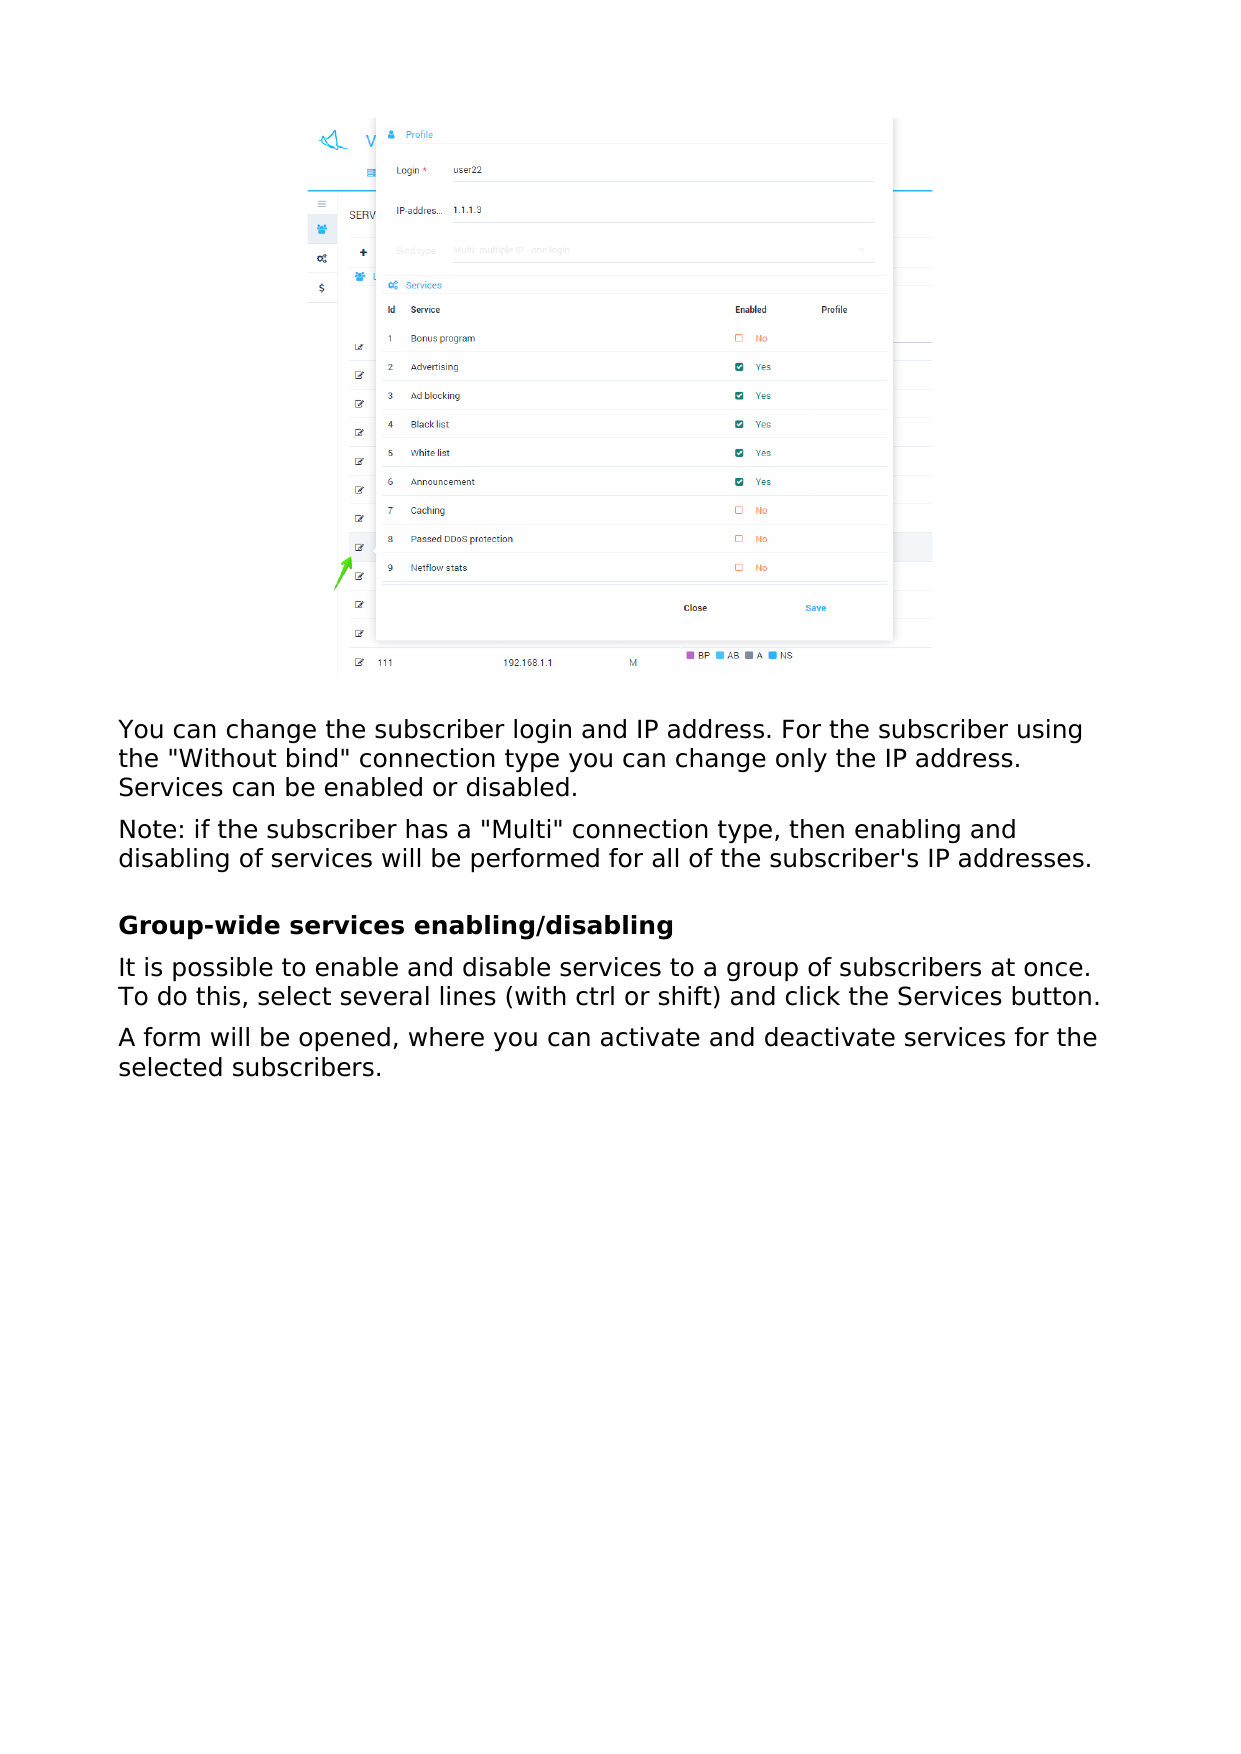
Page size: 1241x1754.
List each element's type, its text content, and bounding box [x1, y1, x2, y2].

subtitle Group-wide services enabling/disabling [118, 911, 1122, 940]
text It is possible to enable and disable services to a group of subscribers at once. To do this, select several lines (with ctrl or shift) and click the Services button. [118, 953, 1122, 1011]
text Note: if the subscriber has a "Multi" connection type, then enabling and disabling of services will be performed for all of the subscriber's IP addresses. [118, 815, 1122, 874]
text You can change the subscriber login and IP address. For the subscriber using the "Without bind" connection type you can change only the IP address. Services can be enabled or disabled. [118, 715, 1122, 803]
text A form will be opened, where you can activate and deactivate services for the selected subscribers. [118, 1024, 1122, 1082]
picture [307, 118, 933, 674]
